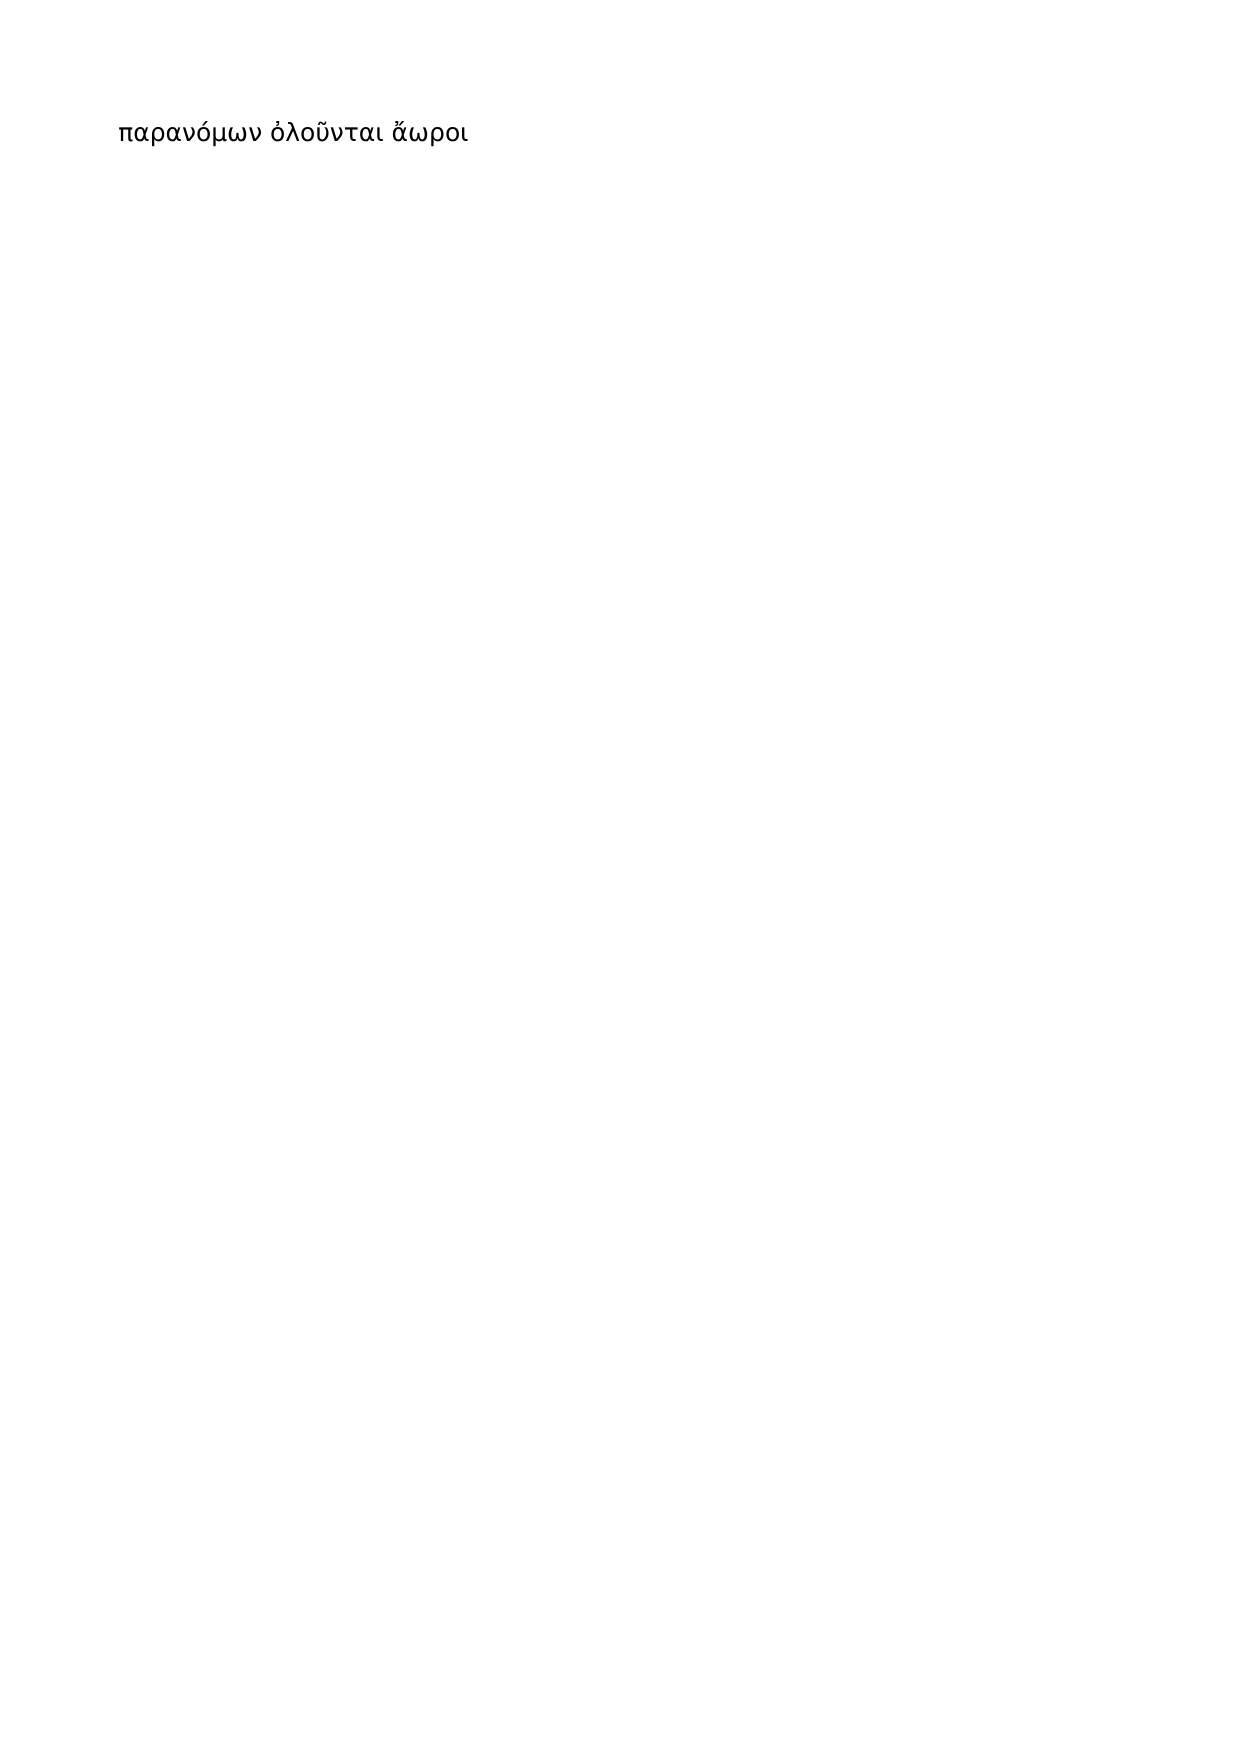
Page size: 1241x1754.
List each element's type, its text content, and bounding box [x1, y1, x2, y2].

text παρανόμων ὀλοῦνται ἄωροι [118, 118, 1122, 147]
